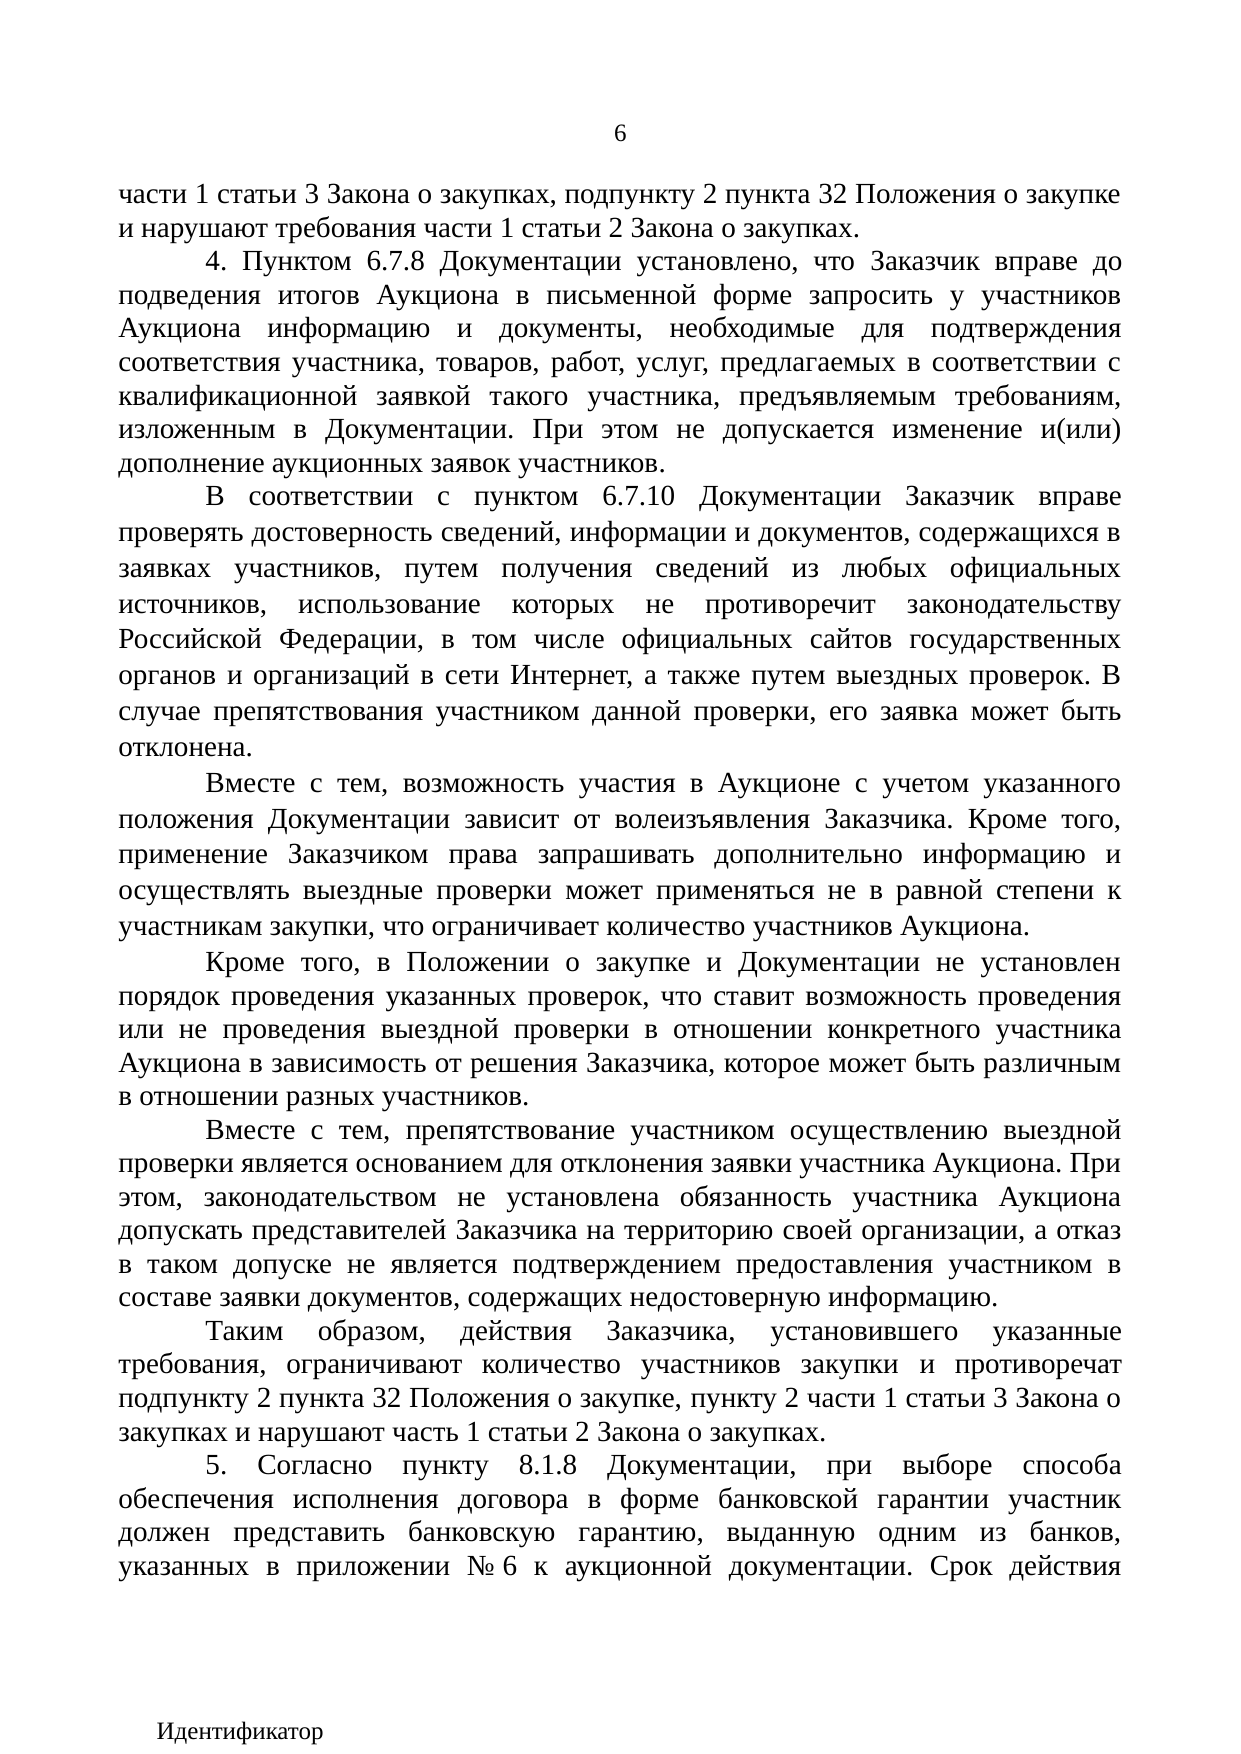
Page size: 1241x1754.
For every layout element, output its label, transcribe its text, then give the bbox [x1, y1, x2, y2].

text Кроме того, в Положении о закупке и Документации не установлен порядок проведения указанных проверок, что ставит возможность проведения или не проведения выездной проверки в отношении конкретного участника Аукциона в зависимость от решения Заказчика, которое может быть различным в отношении разных участников. [118, 944, 1122, 1112]
text 4. Пунктом 6.7.8 Документации установлено, что Заказчик вправе до подведения итогов Аукциона в письменной форме запросить у участников Аукциона информацию и документы, необходимые для подтверждения соответствия участника, товаров, работ, услуг, предлагаемых в соответствии с квалификационной заявкой такого участника, предъявляемым требованиям, изложенным в Документации. При этом не допускается изменение и(или) дополнение аукционных заявок участников. [118, 243, 1122, 478]
text Вместе с тем, возможность участия в Аукционе с учетом указанного положения Документации зависит от волеизъявления Заказчика. Кроме того, применение Заказчиком права запрашивать дополнительно информацию и осуществлять выездные проверки может применяться не в равной степени к участникам закупки, что ограничивает количество участников Аукциона. [118, 765, 1122, 942]
text В соответствии с пунктом 6.7.10 Документации Заказчик вправе проверять достоверность сведений, информации и документов, содержащихся в заявках участников, путем получения сведений из любых официальных источников, использование которых не противоречит законодательству Российской Федерации, в том числе официальных сайтов государственных органов и организаций в сети Интернет, а также путем выездных проверок. В случае препятствования участником данной проверки, его заявка может быть отклонена. [118, 478, 1122, 763]
text 5. Согласно пункту 8.1.8 Документации, при выборе способа обеспечения исполнения договора в форме банковской гарантии участник должен представить банковскую гарантию, выданную одним из банков, указанных в приложении № 6 к аукционной документации. Срок действия [118, 1447, 1122, 1581]
text Таким образом, действия Заказчика, установившего указанные требования, ограничивают количество участников закупки и противоречат подпункту 2 пункта 32 Положения о закупке, пункту 2 части 1 статьи 3 Закона о закупках и нарушают часть 1 статьи 2 Закона о закупках. [118, 1313, 1122, 1447]
text части 1 статьи 3 Закона о закупках, подпункту 2 пункта 32 Положения о закупке и нарушают требования части 1 статьи 2 Закона о закупках. [118, 176, 1122, 243]
text Вместе с тем, препятствование участником осуществлению выездной проверки является основанием для отклонения заявки участника Аукциона. При этом, законодательством не установлена обязанность участника Аукциона допускать представителей Заказчика на территорию своей организации, а отказ в таком допуске не является подтверждением предоставления участником в составе заявки документов, содержащих недостоверную информацию. [118, 1112, 1122, 1313]
